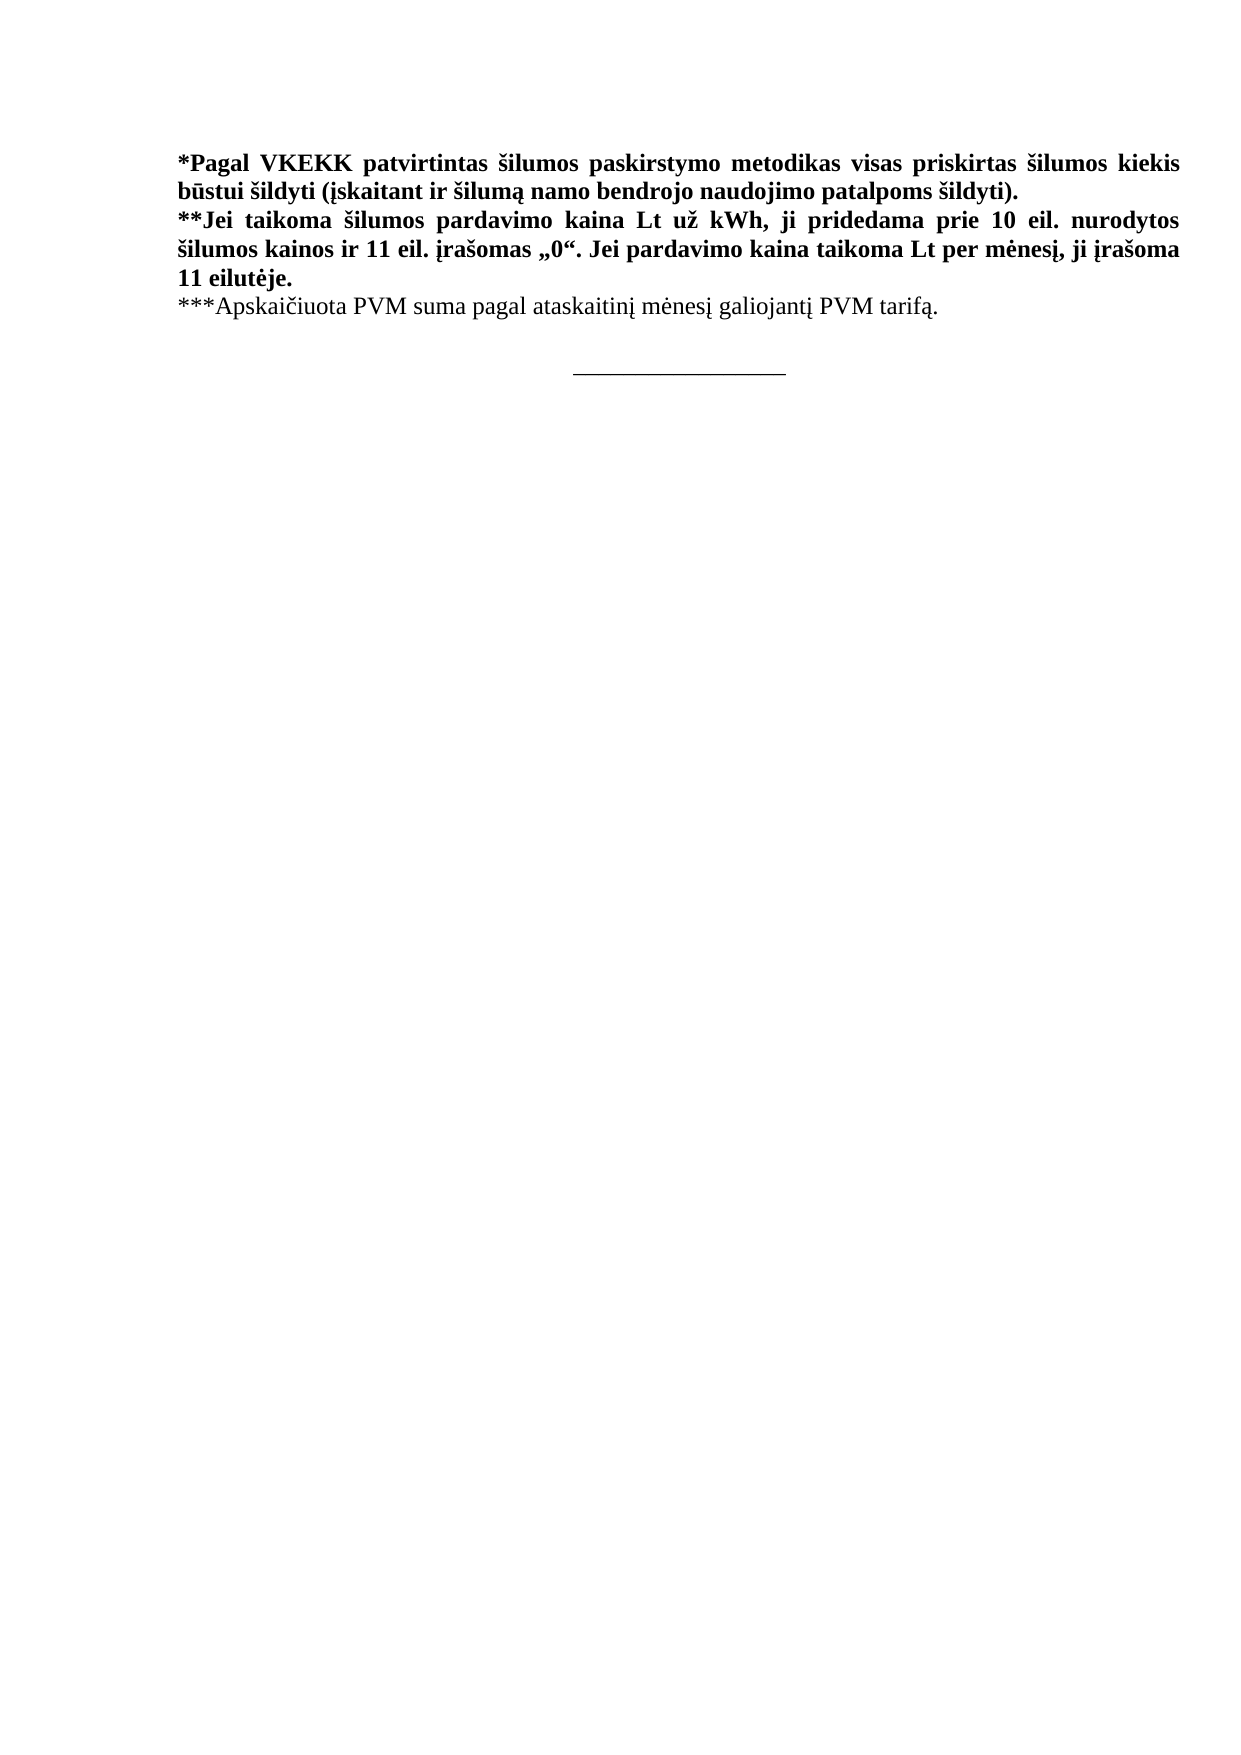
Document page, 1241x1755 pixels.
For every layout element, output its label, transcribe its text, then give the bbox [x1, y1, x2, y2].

text ***Apskaičiuota PVM suma pagal ataskaitinį mėnesį galiojantį PVM tarifą. [177, 291, 1181, 320]
text _________________ [177, 349, 1181, 378]
text *Pagal VKEKK patvirtintas šilumos paskirstymo metodikas visas priskirtas šilumos kiekis būstui šildyti (įskaitant ir šilumą namo bendrojo naudojimo patalpoms šildyti). [177, 148, 1181, 205]
text **Jei taikoma šilumos pardavimo kaina Lt už kWh, ji pridedama prie 10 eil. nurodytos šilumos kainos ir 11 eil. įrašomas „0“. Jei pardavimo kaina taikoma Lt per mėnesį, ji įrašoma 11 eilutėje. [177, 205, 1181, 291]
